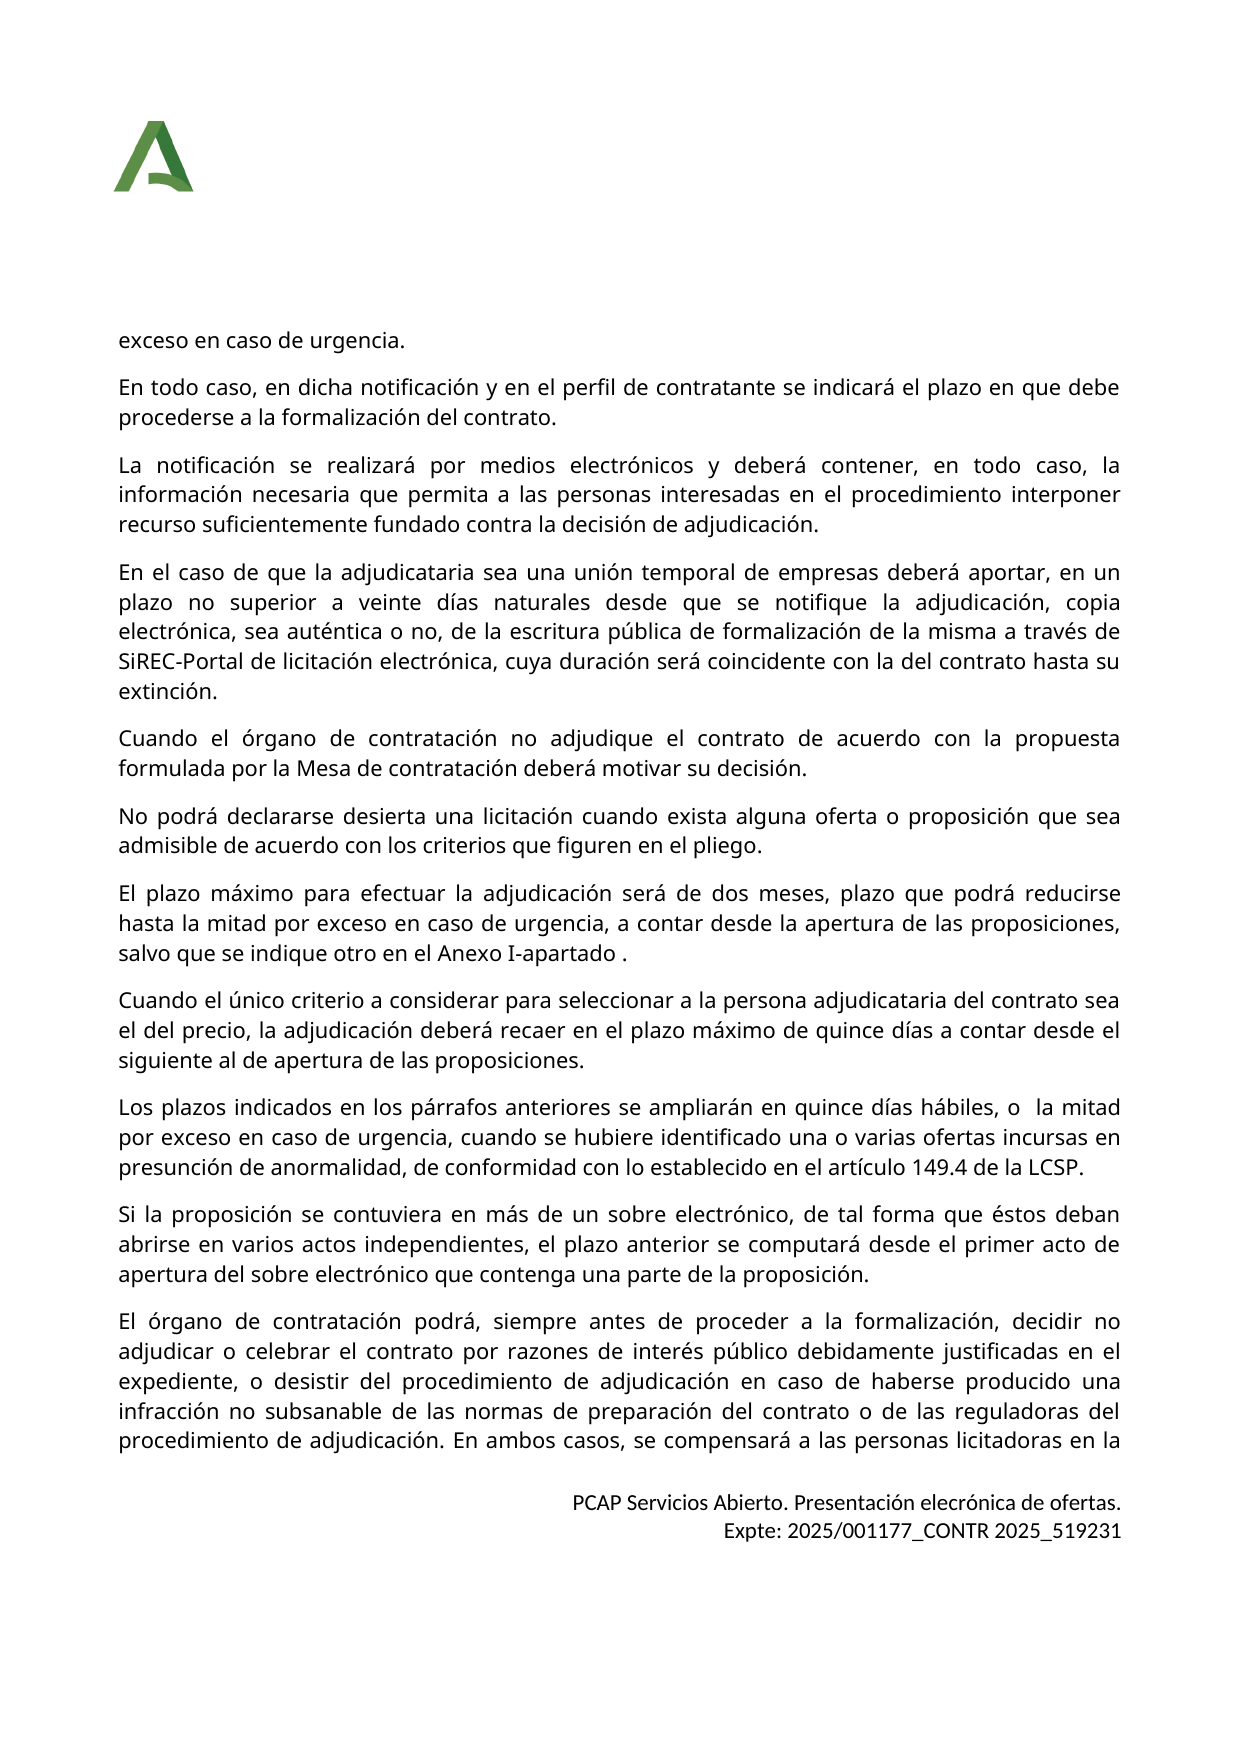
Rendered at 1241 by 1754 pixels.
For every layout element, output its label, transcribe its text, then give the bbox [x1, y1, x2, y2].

text La notificación se realizará por medios electrónicos y deberá contener, en todo caso, la información necesaria que permita a las personas interesadas en el procedimiento interponer recurso suficientemente fundado contra la decisión de adjudicación. [118, 449, 1122, 539]
text En el caso de que la adjudicataria sea una unión temporal de empresas deberá aportar, en un plazo no superior a veinte días naturales desde que se notifique la adjudicación, copia electrónica, sea auténtica o no, de la escritura pública de formalización de la misma a través de SiREC-Portal de licitación electrónica, cuya duración será coincidente con la del contrato hasta su extinción. [118, 557, 1122, 706]
text El plazo máximo para efectuar la adjudicación será de dos meses, plazo que podrá reducirse hasta la mitad por exceso en caso de urgencia, a contar desde la apertura de las proposiciones, salvo que se indique otro en el Anexo I-apartado . [118, 878, 1122, 967]
text Los plazos indicados en los párrafos anteriores se ampliarán en quince días hábiles, o la mitad por exceso en caso de urgencia, cuando se hubiere identificado una o varias ofertas incursas en presunción de anormalidad, de conformidad con lo establecido en el artículo 149.4 de la LCSP. [118, 1092, 1122, 1181]
text Cuando el único criterio a considerar para seleccionar a la persona adjudicataria del contrato sea el del precio, la adjudicación deberá recaer en el plazo máximo de quince días a contar desde el siguiente al de apertura de las proposiciones. [118, 985, 1122, 1074]
text exceso en caso de urgencia. [118, 325, 1122, 354]
text No podrá declararse desierta una licitación cuando exista alguna oferta o proposición que sea admisible de acuerdo con los criterios que figuren en el pliego. [118, 801, 1122, 860]
text Cuando el órgano de contratación no adjudique el contrato de acuerdo con la propuesta formulada por la Mesa de contratación deberá motivar su decisión. [118, 723, 1122, 783]
text El órgano de contratación podrá, siempre antes de proceder a la formalización, decidir no adjudicar o celebrar el contrato por razones de interés público debidamente justificadas en el expediente, o desistir del procedimiento de adjudicación en caso de haberse producido una infracción no subsanable de las normas de preparación del contrato o de las reguladoras del procedimiento de adjudicación. En ambos casos, se compensará a las personas licitadoras en la [118, 1306, 1122, 1455]
picture [109, 116, 198, 196]
text En todo caso, en dicha notificación y en el perfil de contratante se indicará el plazo en que debe procederse a la formalización del contrato. [118, 372, 1122, 432]
text Si la proposición se contuviera en más de un sobre electrónico, de tal forma que éstos deban abrirse en varios actos independientes, el plazo anterior se computará desde el primer acto de apertura del sobre electrónico que contenga una parte de la proposición. [118, 1199, 1122, 1288]
